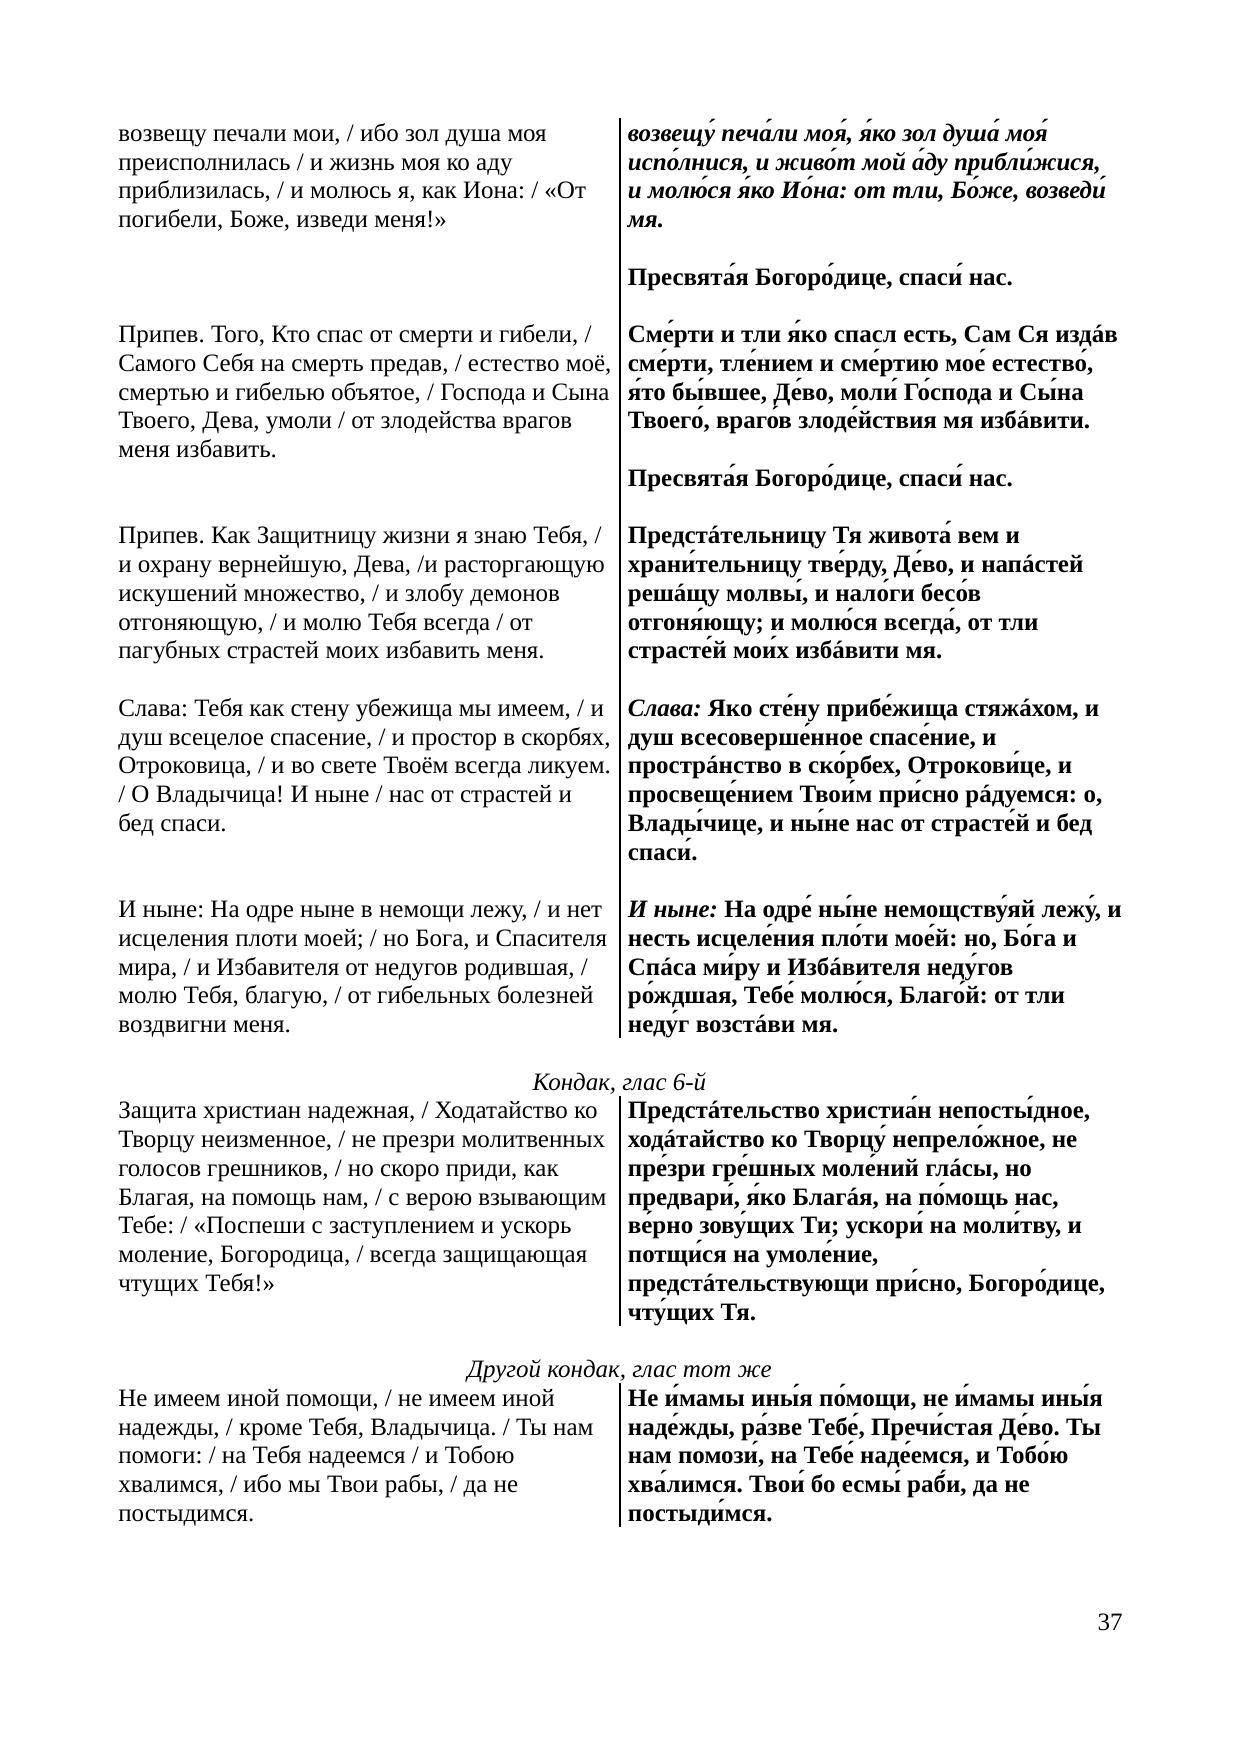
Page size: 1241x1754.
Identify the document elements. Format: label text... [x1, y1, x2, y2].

table_cell Не имеем иной помощи, / не имеем иной надежды, / кроме Тебя, Владычица. / Ты нам помоги: / на Тебя надеемся / и Тобою хвалимся, / ибо мы Твои рабы, / да не постыдимся. [118, 1383, 613, 1527]
table_cell [613, 1383, 619, 1527]
table_header Кондак, глас 6-й [118, 1067, 1123, 1096]
table_header Другой кондак, глас тот же [118, 1354, 1123, 1383]
table_cell [621, 1096, 628, 1326]
table_cell Не и́мамы ины́я по́мощи, не и́мамы ины́я наде́жды, ра́зве Тебе́, Пречи́стая Де́во. Ты нам помози́, на Тебе́ наде́емся, и Тобо́ю хва́лимся. Твои́ бо есмы́ раб́и, да не постыди́мся. [628, 1383, 1123, 1527]
table_cell [613, 1096, 619, 1326]
table_cell Защита христиан надежная, / Ходатайство ко Творцу неизменное, / не презри молитвенных голосов грешников, / но скоро приди, как Благая, на помощь нам, / с верою взывающим Тебе: / «Поспеши с заступлением и ускорь моление, Богородица, / всегда защищающая чтущих Тебя!» [118, 1096, 613, 1326]
table_cell возвещу́ печа́ли моя́, я́ко зол душа́ моя́ испо́лнися, и живо́т мой а́ду прибли́жися, и молю́ся я́ко Ио́на: от тли, Бо́же, возведи́ мя. Пресвята́я Богоро́дице, спаси́ нас. Сме́рти и тли я́ко спасл есть, Сам Ся издáв сме́рти, тле́нием и сме́ртию мое́ естество́, я́то бы́вшее, Де́во, моли́ Го́спода и Сы́на Твоего́, враго́в злоде́йствия мя избáвити. Пресвята́я Богоро́дице, спаси́ нас. Предстáтельницу Тя живота́ вем и храни́тельницу тве́рду, Де́во, и напáстей решáщу молвы́, и нало́ги бесо́в отгоня́ющу; и молю́ся всегда́, от тли страсте́й мои́х избáвити мя. Слава: Яко сте́ну прибе́жища стяжáхом, и душ всесоверше́нное спасе́ние, и прострáнство в ско́рбех, Отрокови́це, и просвеще́нием Твои́м при́сно рáдуемся: о, Влады́чице, и ны́не нас от страсте́й и бед спаси́. И ныне: На одре́ ны́не немощству́яй лежу́, и несть исцеле́ния пло́ти мое́й: но, Бо́га и Спáса ми́ру и Избáвителя неду́гов ро́ждшая, Тебе́ молю́ся, Благо́й: от тли неду́г возстáви мя. [628, 118, 1123, 1038]
table_cell [613, 118, 619, 1038]
table_cell [621, 118, 628, 1038]
table_cell возвещу печали мои, / ибо зол душа моя преисполнилась / и жизнь моя ко аду приблизилась, / и молюсь я, как Иона: / «От погибели, Боже, изведи меня!» Припев. Того, Кто спас от смерти и гибели, / Самого Себя на смерть предав, / естество моё, смертью и гибелью объятое, / Господа и Сына Твоего, Дева, умоли / от злодейства врагов меня избавить. Припев. Как Защитницу жизни я знаю Тебя, / и охрану вернейшую, Дева, /и расторгающую искушений множество, / и злобу демонов отгоняющую, / и молю Тебя всегда / от пагубных страстей моих избавить меня. Слава: Тебя как стену убежища мы имеем, / и душ всецелое спасение, / и простор в скорбях, Отроковица, / и во свете Твоём всегда ликуем. / О Владычица! И ныне / нас от страстей и бед спаси. И ныне: На одре ныне в немощи лежу, / и нет исцеления плоти моей; / но Бога, и Спасителя мира, / и Избавителя от недугов родившая, / молю Тебя, благую, / от гибельных болезней воздвигни меня. [118, 118, 613, 1038]
table_cell [621, 1383, 628, 1527]
table_cell Предстáтельство христиа́н непосты́дное, ходáтайство ко Творцу́ непрело́жное, не пре́зри гре́шных моле́ний глáсы, но предвари́, я́ко Благáя, на по́мощь нас, ве́рно зову́щих Ти; ускори́ на моли́тву, и потщи́ся на умоле́ние, предстáтельствующи при́сно, Богоро́дице, чту́щих Тя. [628, 1096, 1123, 1326]
